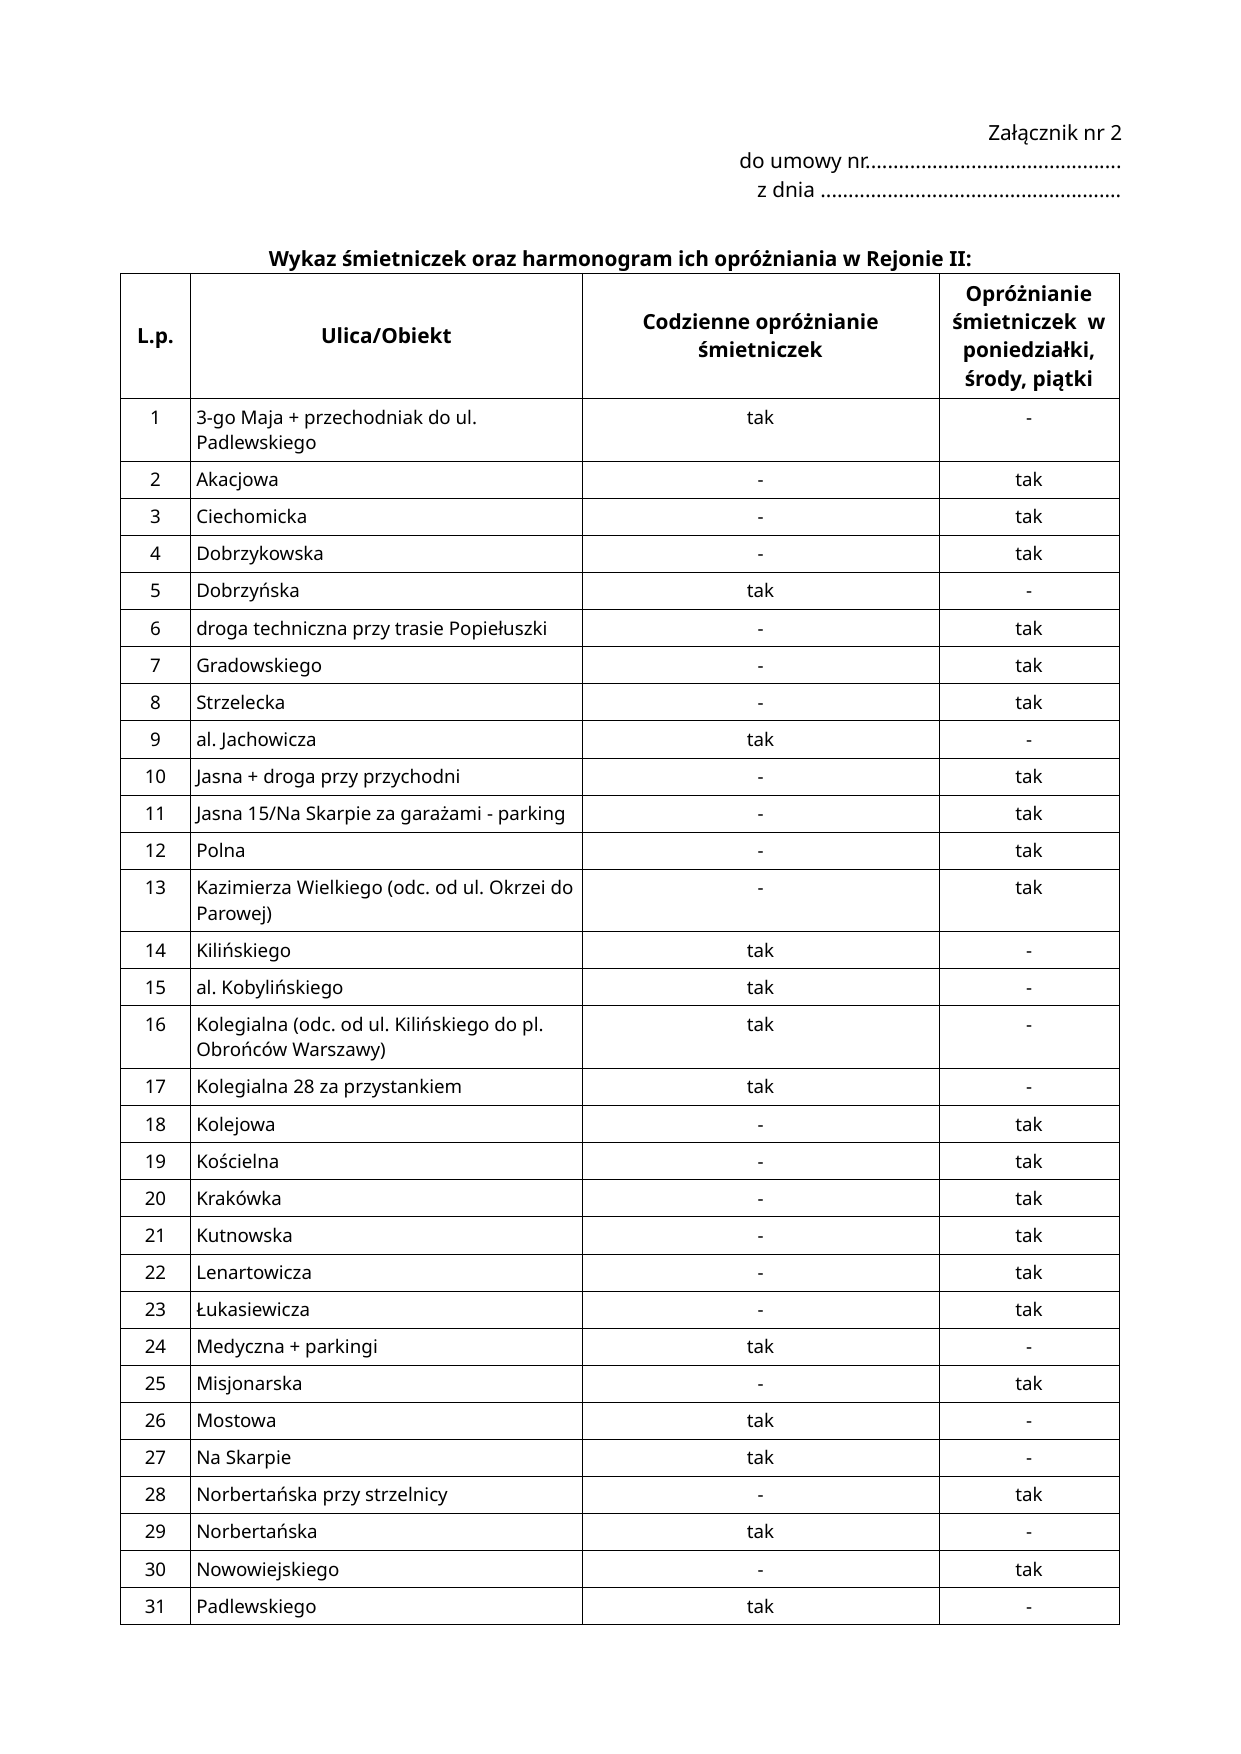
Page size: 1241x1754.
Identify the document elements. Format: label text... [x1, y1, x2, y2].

table_cell - [583, 833, 939, 869]
table_cell tak [940, 1551, 1119, 1587]
table_cell tak [940, 647, 1119, 683]
table_cell tak [583, 1403, 939, 1439]
table_cell tak [940, 462, 1119, 498]
table_cell Kościelna [191, 1143, 582, 1179]
table_cell 31 [121, 1588, 190, 1624]
table_cell 3 [121, 499, 190, 535]
table_cell Krakówka [191, 1180, 582, 1216]
table_cell Padlewskiego [191, 1588, 582, 1624]
table_cell Kolegialna (odc. od ul. Kilińskiego do pl. Obrońców Warszawy) [191, 1006, 582, 1068]
table_cell - [940, 1069, 1119, 1105]
table_cell 23 [121, 1292, 190, 1328]
table_cell Misjonarska [191, 1366, 582, 1402]
table_cell 15 [121, 969, 190, 1005]
table_cell 6 [121, 610, 190, 646]
table_cell tak [940, 1255, 1119, 1291]
table_cell Na Skarpie [191, 1440, 582, 1476]
table_cell - [583, 870, 939, 931]
table_header Opróżnianie śmietniczek w poniedziałki, środy, piątki [940, 274, 1119, 398]
table_cell al. Jachowicza [191, 721, 582, 757]
table_cell 7 [121, 647, 190, 683]
table_cell - [940, 1006, 1119, 1068]
table_header Ulica/Obiekt [191, 274, 582, 398]
table_cell 9 [121, 721, 190, 757]
table_cell - [583, 1217, 939, 1253]
table_cell - [583, 1292, 939, 1328]
text do umowy nr.............................................. [118, 147, 1122, 175]
table_cell Strzelecka [191, 684, 582, 720]
table_cell - [583, 796, 939, 832]
table_cell - [583, 536, 939, 572]
table_cell - [940, 1329, 1119, 1365]
table_cell 25 [121, 1366, 190, 1402]
table_cell droga techniczna przy trasie Popiełuszki [191, 610, 582, 646]
table_cell tak [940, 1366, 1119, 1402]
table_cell tak [583, 1069, 939, 1105]
table_cell al. Kobylińskiego [191, 969, 582, 1005]
table_cell Norbertańska przy strzelnicy [191, 1477, 582, 1513]
table_cell - [940, 1440, 1119, 1476]
table_cell 29 [121, 1514, 190, 1550]
table_cell - [583, 1477, 939, 1513]
table_cell 28 [121, 1477, 190, 1513]
table_cell Kazimierza Wielkiego (odc. od ul. Okrzei do Parowej) [191, 870, 582, 931]
table_cell 2 [121, 462, 190, 498]
table_cell 12 [121, 833, 190, 869]
table_cell - [940, 1403, 1119, 1439]
table_cell 24 [121, 1329, 190, 1365]
table_cell 19 [121, 1143, 190, 1179]
table_cell Kutnowska [191, 1217, 582, 1253]
table_cell 10 [121, 759, 190, 794]
table_cell 5 [121, 573, 190, 609]
table_cell tak [940, 870, 1119, 931]
table_cell Jasna 15/Na Skarpie za garażami - parking [191, 796, 582, 832]
table_cell Dobrzyńska [191, 573, 582, 609]
table_cell tak [940, 1143, 1119, 1179]
table_cell tak [940, 759, 1119, 794]
table_cell - [940, 1588, 1119, 1624]
table_cell Ciechomicka [191, 499, 582, 535]
table_cell Dobrzykowska [191, 536, 582, 572]
table_cell tak [583, 399, 939, 461]
table_cell 8 [121, 684, 190, 720]
table_cell 17 [121, 1069, 190, 1105]
text Wykaz śmietniczek oraz harmonogram ich opróżniania w Rejonie II: [118, 244, 1122, 273]
table_cell Łukasiewicza [191, 1292, 582, 1328]
table_cell - [940, 721, 1119, 757]
table_cell tak [940, 796, 1119, 832]
table_cell 14 [121, 932, 190, 968]
table_cell 16 [121, 1006, 190, 1068]
table_cell 11 [121, 796, 190, 832]
table_cell 20 [121, 1180, 190, 1216]
table_cell - [583, 1366, 939, 1402]
table_cell Akacjowa [191, 462, 582, 498]
table_cell tak [940, 1180, 1119, 1216]
table_cell 1 [121, 399, 190, 461]
text z dnia ...................................................... [118, 175, 1122, 203]
table_cell - [583, 462, 939, 498]
table_cell tak [940, 1217, 1119, 1253]
table_cell Medyczna + parkingi [191, 1329, 582, 1365]
table_cell tak [940, 610, 1119, 646]
table_cell - [583, 610, 939, 646]
table_cell tak [940, 536, 1119, 572]
table_cell - [940, 1514, 1119, 1550]
table_cell Mostowa [191, 1403, 582, 1439]
table_cell 13 [121, 870, 190, 931]
table_cell 22 [121, 1255, 190, 1291]
table_cell 26 [121, 1403, 190, 1439]
table_cell - [940, 399, 1119, 461]
table_cell tak [583, 573, 939, 609]
table_cell Gradowskiego [191, 647, 582, 683]
table_cell tak [940, 833, 1119, 869]
table_cell - [583, 647, 939, 683]
table_cell - [940, 932, 1119, 968]
table_cell - [583, 1106, 939, 1142]
table_cell tak [583, 969, 939, 1005]
table_cell 3-go Maja + przechodniak do ul. Padlewskiego [191, 399, 582, 461]
table_cell Jasna + droga przy przychodni [191, 759, 582, 794]
table_cell - [583, 759, 939, 794]
table_cell - [583, 684, 939, 720]
table_cell tak [940, 1106, 1119, 1142]
table_cell - [940, 573, 1119, 609]
table_cell 18 [121, 1106, 190, 1142]
table_cell tak [940, 684, 1119, 720]
table_cell - [583, 1143, 939, 1179]
table_cell tak [940, 1292, 1119, 1328]
table_cell 30 [121, 1551, 190, 1587]
table_cell Kolejowa [191, 1106, 582, 1142]
table_cell tak [583, 932, 939, 968]
table_cell tak [583, 1329, 939, 1365]
text Załącznik nr 2 [118, 118, 1122, 147]
table_cell Lenartowicza [191, 1255, 582, 1291]
table_cell 21 [121, 1217, 190, 1253]
table_cell Norbertańska [191, 1514, 582, 1550]
table_cell Kolegialna 28 za przystankiem [191, 1069, 582, 1105]
table_cell 4 [121, 536, 190, 572]
table_cell - [583, 1255, 939, 1291]
table_cell - [583, 499, 939, 535]
table_cell tak [940, 1477, 1119, 1513]
table_header L.p. [121, 274, 190, 398]
table_cell tak [940, 499, 1119, 535]
table_cell tak [583, 1440, 939, 1476]
table_cell Nowowiejskiego [191, 1551, 582, 1587]
table_cell Polna [191, 833, 582, 869]
table_cell tak [583, 1006, 939, 1068]
table_cell Kilińskiego [191, 932, 582, 968]
table_cell tak [583, 1588, 939, 1624]
table_cell - [583, 1180, 939, 1216]
table_cell - [940, 969, 1119, 1005]
table_cell - [583, 1551, 939, 1587]
table_cell 27 [121, 1440, 190, 1476]
table_cell tak [583, 1514, 939, 1550]
table_cell tak [583, 721, 939, 757]
table_header Codzienne opróżnianie śmietniczek [583, 274, 939, 398]
